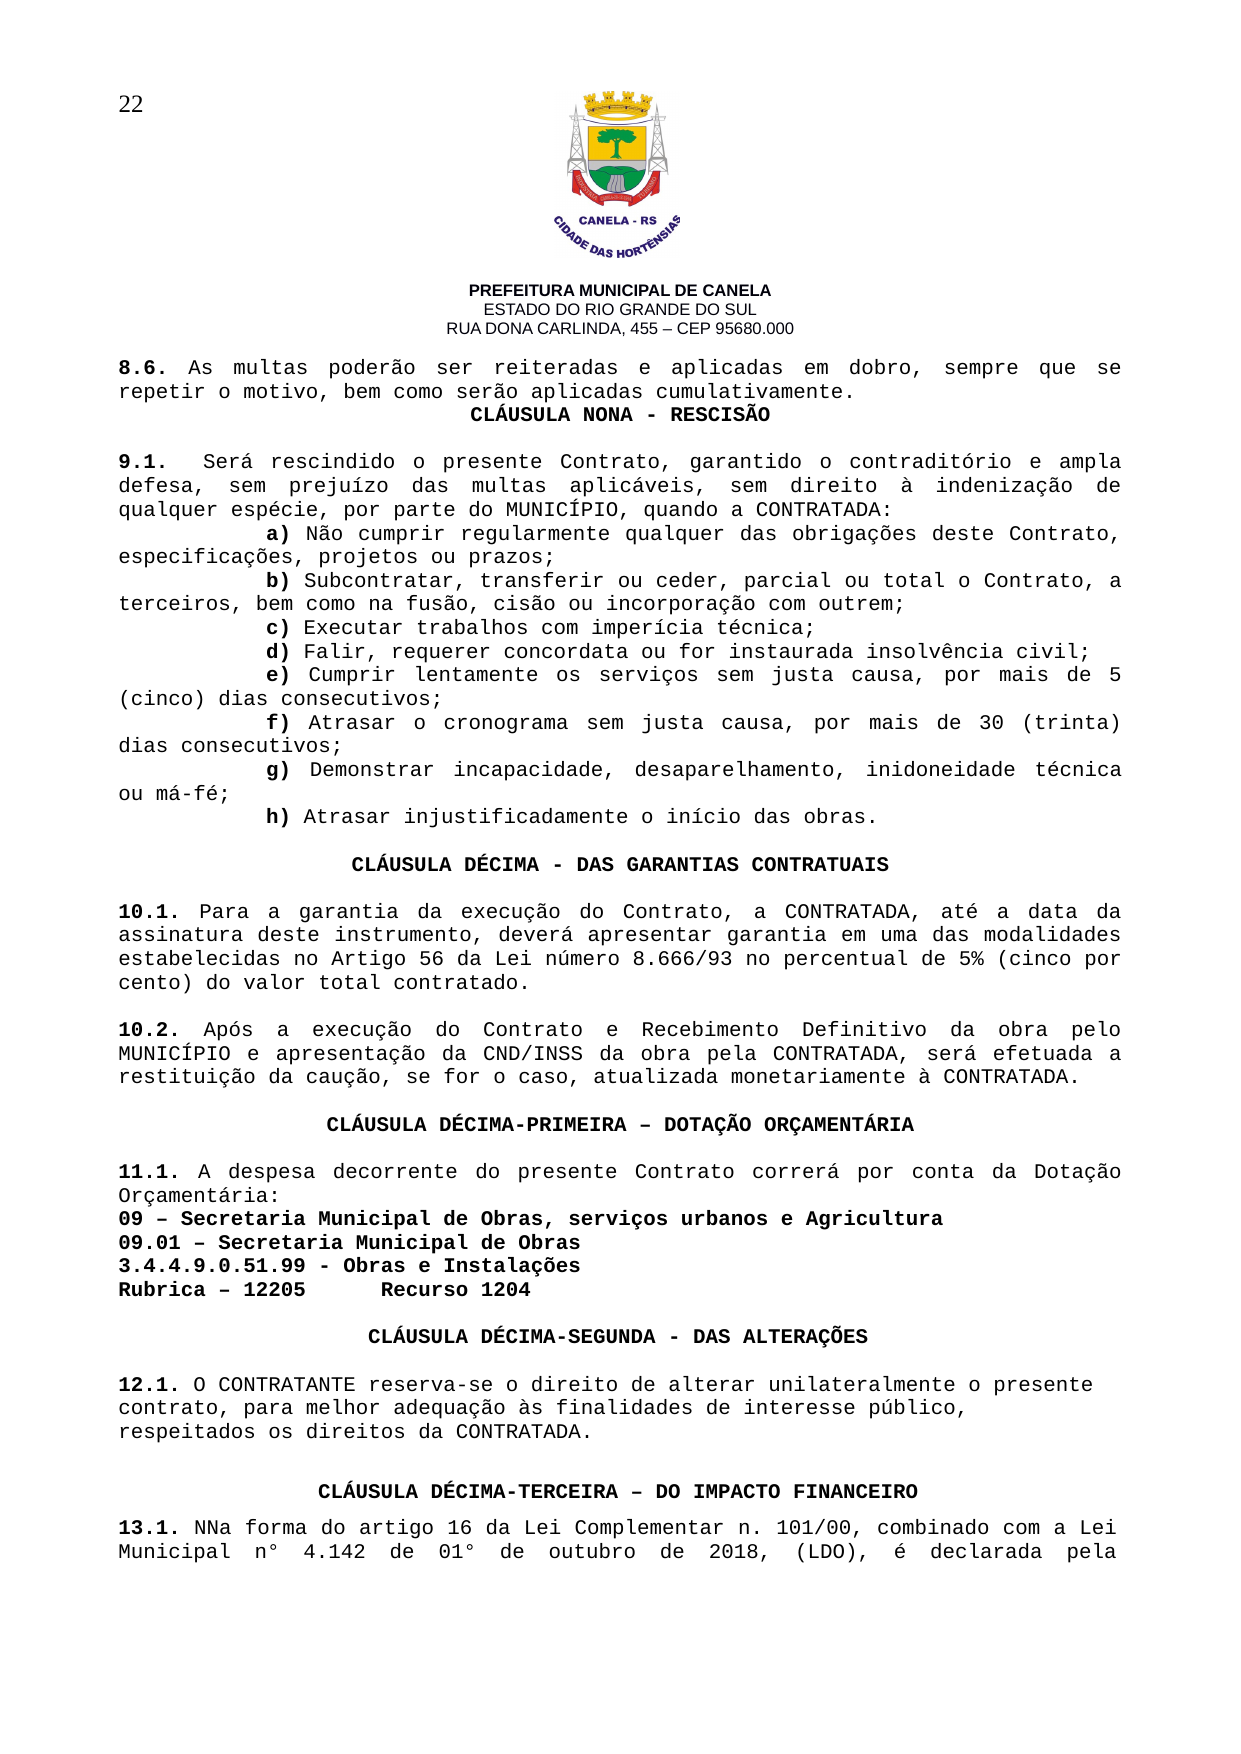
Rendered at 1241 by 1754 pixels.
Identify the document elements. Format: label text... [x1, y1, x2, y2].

text 09.01 – Secretaria Municipal de Obras [118, 1232, 1122, 1256]
text CLÁUSULA NONA - RESCISÃO [118, 404, 1122, 428]
text 10.1. Para a garantia da execução do Contrato, a CONTRATADA, até a data da assinatura deste instrumento, deverá apresentar garantia em uma das modalidades estabelecidas no Artigo 56 da Lei número 8.666/93 no percentual de 5% (cinco por cento) do valor total contratado. [118, 901, 1122, 995]
text 9.1. Será rescindido o presente Contrato, garantido o contraditório e ampla defesa, sem prejuízo das multas aplicáveis, sem direito à indenização de qualquer espécie, por parte do MUNICÍPIO, quando a CONTRATADA: [118, 452, 1122, 522]
text f) Atrasar o cronograma sem justa causa, por mais de 30 (trinta) dias consecutivos; [118, 712, 1122, 759]
text 10.2. Após a execução do Contrato e Recebimento Definitivo da obra pelo MUNICÍPIO e apresentação da CND/INSS da obra pela CONTRATADA, será efetuada a restituição da caução, se for o caso, atualizada monetariamente à CONTRATADA. [118, 1019, 1122, 1090]
text d) Falir, requerer concordata ou for instaurada insolvência civil; [118, 641, 1122, 664]
text a) Não cumprir regularmente qualquer das obrigações deste Contrato, especificações, projetos ou prazos; [118, 522, 1122, 570]
text e) Cumprir lentamente os serviços sem justa causa, por mais de 5 (cinco) dias consecutivos; [118, 664, 1122, 712]
text 3.4.4.9.0.51.99 - Obras e Instalações [118, 1256, 1122, 1279]
picture [554, 91, 680, 258]
text b) Subcontratar, transferir ou ceder, parcial ou total o Contrato, a terceiros, bem como na fusão, cisão ou incorporação com outrem; [118, 570, 1122, 617]
text c) Executar trabalhos com imperícia técnica; [118, 617, 1122, 641]
text CLÁUSULA DÉCIMA - DAS GARANTIAS CONTRATUAIS [118, 853, 1122, 877]
text CLÁUSULA DÉCIMA-PRIMEIRA – DOTAÇÃO ORÇAMENTÁRIA [118, 1114, 1122, 1137]
text 09 – Secretaria Municipal de Obras, serviços urbanos e Agricultura [118, 1208, 1122, 1232]
text h) Atrasar injustificadamente o início das obras. [118, 806, 1122, 830]
text 12.1. O CONTRATANTE reserva-se o direito de alterar unilateralmente o presente contrato, para melhor adequação às finalidades de interesse público, respeitados os direitos da CONTRATADA. [118, 1374, 1118, 1445]
text Rubrica – 12205 Recurso 1204 [118, 1279, 1122, 1303]
text CLÁUSULA DÉCIMA-TERCEIRA – DO IMPACTO FINANCEIRO [118, 1481, 1118, 1504]
text 11.1. A despesa decorrente do presente Contrato correrá por conta da Dotação Orçamentária: [118, 1161, 1122, 1208]
text g) Demonstrar incapacidade, desaparelhamento, inidoneidade técnica ou má-fé; [118, 759, 1122, 806]
text 13.1. NNa forma do artigo 16 da Lei Complementar n. 101/00, combinado com a Lei Municipal n° 4.142 de 01° de outubro de 2018, (LDO), é declarada pela [118, 1517, 1118, 1564]
text 8.6. As multas poderão ser reiteradas e aplicadas em dobro, sempre que se repetir o motivo, bem como serão aplicadas cumulativamente. [118, 357, 1122, 404]
text CLÁUSULA DÉCIMA-SEGUNDA - DAS ALTERAÇÕES [118, 1326, 1118, 1350]
